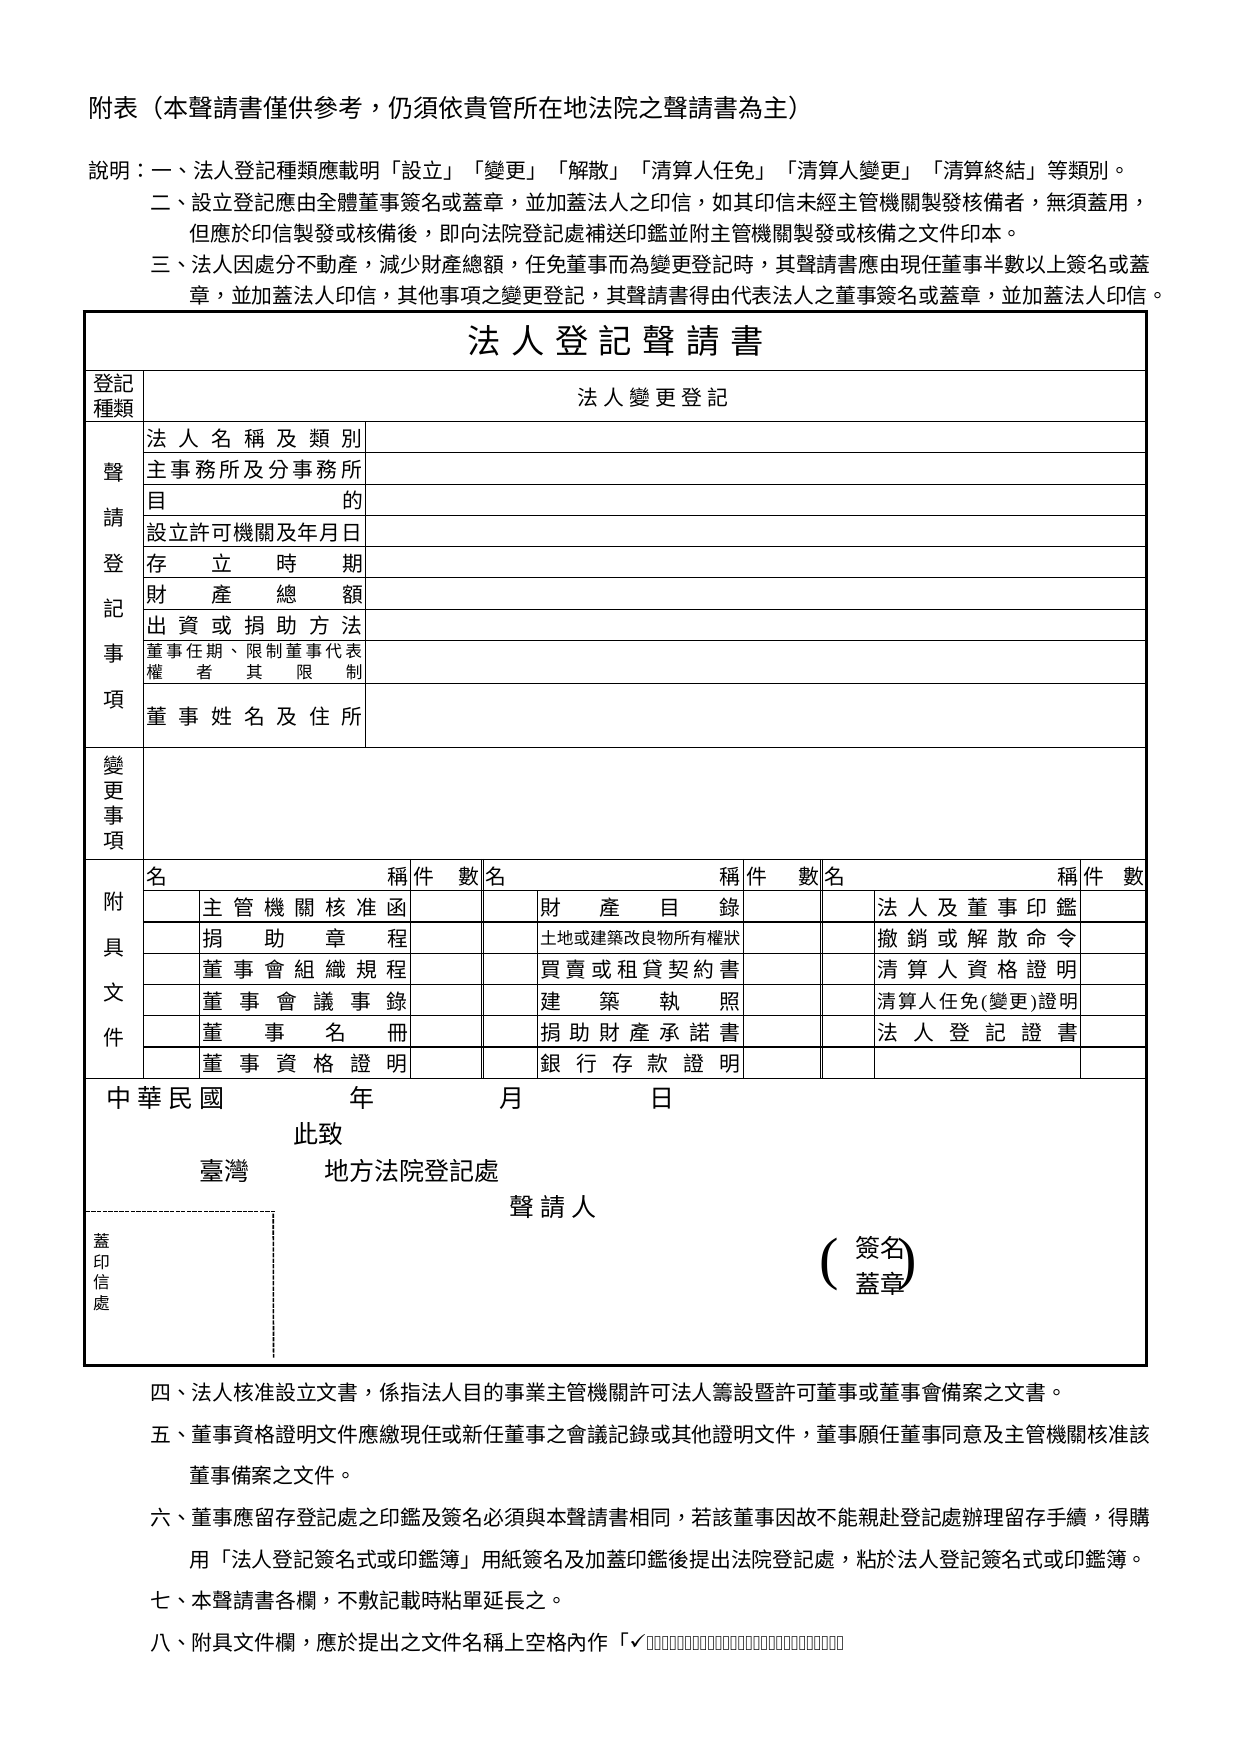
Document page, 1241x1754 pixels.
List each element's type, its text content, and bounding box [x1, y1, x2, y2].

table_cell [823, 1048, 874, 1078]
table_cell [411, 923, 481, 953]
table_cell [1081, 923, 1145, 953]
table_cell [366, 547, 1145, 577]
table_cell 法 人 變 更 登 記 [144, 371, 1145, 421]
table_cell [366, 578, 1145, 608]
table_cell [744, 923, 820, 953]
text 五、董事資格證明文件應繳現任或新任董事之會議記錄或其他證明文件，董事願任董事同意及主管機關核准該董事備案之文件。 [150, 1409, 1152, 1492]
table_cell [823, 954, 874, 984]
table_cell 附 具 文 件 [86, 860, 143, 1078]
table_cell [823, 891, 874, 921]
table_cell 法人名稱及類別 [144, 422, 365, 452]
table_cell [144, 1016, 199, 1046]
table_cell [484, 985, 537, 1015]
table_cell [411, 954, 481, 984]
table_header 法人登記聲請書 [86, 313, 1145, 370]
table_cell [744, 891, 820, 921]
table_cell 變 更 事 項 [86, 748, 143, 859]
table_cell 撤銷或解散命令 [875, 923, 1080, 953]
table_cell [366, 684, 1145, 747]
table_cell [366, 641, 1145, 682]
table_cell 董事資格證明 [200, 1048, 410, 1078]
table_cell 法人及董事印鑑 [875, 891, 1080, 921]
table_cell 目的 [144, 485, 365, 515]
text 八、附具文件欄，應於提出之文件名稱上空格內作「」記號並載明件數，未填載之空欄及空白，務須劃線刪除。 [150, 1617, 1152, 1659]
table_cell 董事名冊 [200, 1016, 410, 1046]
table_cell 出資或捐助方法 [144, 610, 365, 640]
table_cell 捐助章程 [200, 923, 410, 953]
table_cell 件數 [1081, 860, 1145, 890]
table_cell [144, 1048, 199, 1078]
table_cell 土地或建築改良物所有權狀 [538, 923, 743, 953]
table_cell 登記 種類 [86, 371, 143, 421]
table_cell [484, 923, 537, 953]
table_cell 董事姓名及住所 [144, 684, 365, 747]
table_cell [744, 985, 820, 1015]
table_cell [411, 1048, 481, 1078]
table_cell [144, 748, 1145, 859]
table_cell [484, 891, 537, 921]
table_cell [744, 1016, 820, 1046]
table_cell [744, 954, 820, 984]
table_cell [1081, 985, 1145, 1015]
table_cell [484, 1016, 537, 1046]
table_cell [366, 516, 1145, 546]
table_cell 財產目錄 [538, 891, 743, 921]
table_cell 設立許可機關及年月日 [144, 516, 365, 546]
table_cell [875, 1048, 1080, 1078]
table_cell [1081, 891, 1145, 921]
table_cell 法人登記證書 [875, 1016, 1080, 1046]
table_cell 名稱 [484, 860, 743, 890]
table_cell 清算人資格證明 [875, 954, 1080, 984]
text 二、設立登記應由全體董事簽名或蓋章，並加蓋法人之印信，如其印信未經主管機關製發核備者，無須蓋用，但應於印信製發或核備後，即向法院登記處補送印鑑並附主管機關製發或核備之文件印本。 [150, 185, 1152, 247]
table_cell 件數 [411, 860, 481, 890]
table_cell 銀行存款證明 [538, 1048, 743, 1078]
table_cell 名稱 [144, 860, 410, 890]
text 附表（本聲請書僅供參考，仍須依貴管所在地法院之聲請書為主） [89, 89, 1152, 125]
table_cell [366, 610, 1145, 640]
text 四、法人核准設立文書，係指法人目的事業主管機關許可法人籌設暨許可董事或董事會備案之文書。 [150, 1367, 1152, 1409]
table_cell [144, 954, 199, 984]
text 六、董事應留存登記處之印鑑及簽名必須與本聲請書相同，若該董事因故不能親赴登記處辦理留存手續，得購用「法人登記簽名式或印鑑簿」用紙簽名及加蓋印鑑後提出法院登記處，粘於法人登記簽名式或印鑑簿。 [150, 1492, 1152, 1575]
table_cell 財產總額 [144, 578, 365, 608]
table_cell 件數 [744, 860, 820, 890]
table_cell [823, 1016, 874, 1046]
table_cell [823, 923, 874, 953]
table_cell 主管機關核准函 [200, 891, 410, 921]
table_cell 董事會議事錄 [200, 985, 410, 1015]
table_cell [744, 1048, 820, 1078]
table_cell [411, 891, 481, 921]
table_cell [366, 422, 1145, 452]
table_cell [1081, 954, 1145, 984]
table_cell [144, 923, 199, 953]
table_cell 清算人任免(變更)證明 [875, 985, 1080, 1015]
table_cell [411, 1016, 481, 1046]
table_cell 捐助財產承諾書 [538, 1016, 743, 1046]
table_cell 中 華 民 國 年 月 日 此致 臺灣 地方法院登記處 聲 請 人 ( ) [86, 1079, 1145, 1364]
table_cell [484, 1048, 537, 1078]
table_cell [144, 985, 199, 1015]
table_cell 董事任期、限制董事代表 權者其限制 [144, 641, 365, 682]
table_cell [411, 985, 481, 1015]
table_cell [366, 453, 1145, 483]
text 三、法人因處分不動產，減少財產總額，任免董事而為變更登記時，其聲請書應由現任董事半數以上簽名或蓋章，並加蓋法人印信，其他事項之變更登記，其聲請書得由代表法人之董事簽名或蓋章，並加蓋法人印信。 [150, 247, 1152, 310]
table_cell 買賣或租貸契約書 [538, 954, 743, 984]
text 七、本聲請書各欄，不敷記載時粘單延長之。 [150, 1575, 1152, 1617]
table_cell [484, 954, 537, 984]
table_cell 聲 請 登 記 事 項 [86, 422, 143, 747]
table_cell [823, 985, 874, 1015]
table_cell 董事會組織規程 [200, 954, 410, 984]
table_cell [366, 485, 1145, 515]
text 說明：一、法人登記種類應載明「設立」「變更」「解散」「清算人任免」「清算人變更」「清算終結」等類別。 [89, 154, 1152, 185]
table_cell 建築執照 [538, 985, 743, 1015]
table_cell 名稱 [823, 860, 1080, 890]
table_cell [1081, 1016, 1145, 1046]
table_cell 存立時期 [144, 547, 365, 577]
table_cell [1081, 1048, 1145, 1078]
table_cell [144, 891, 199, 921]
table_cell 主事務所及分事務所 [144, 453, 365, 483]
